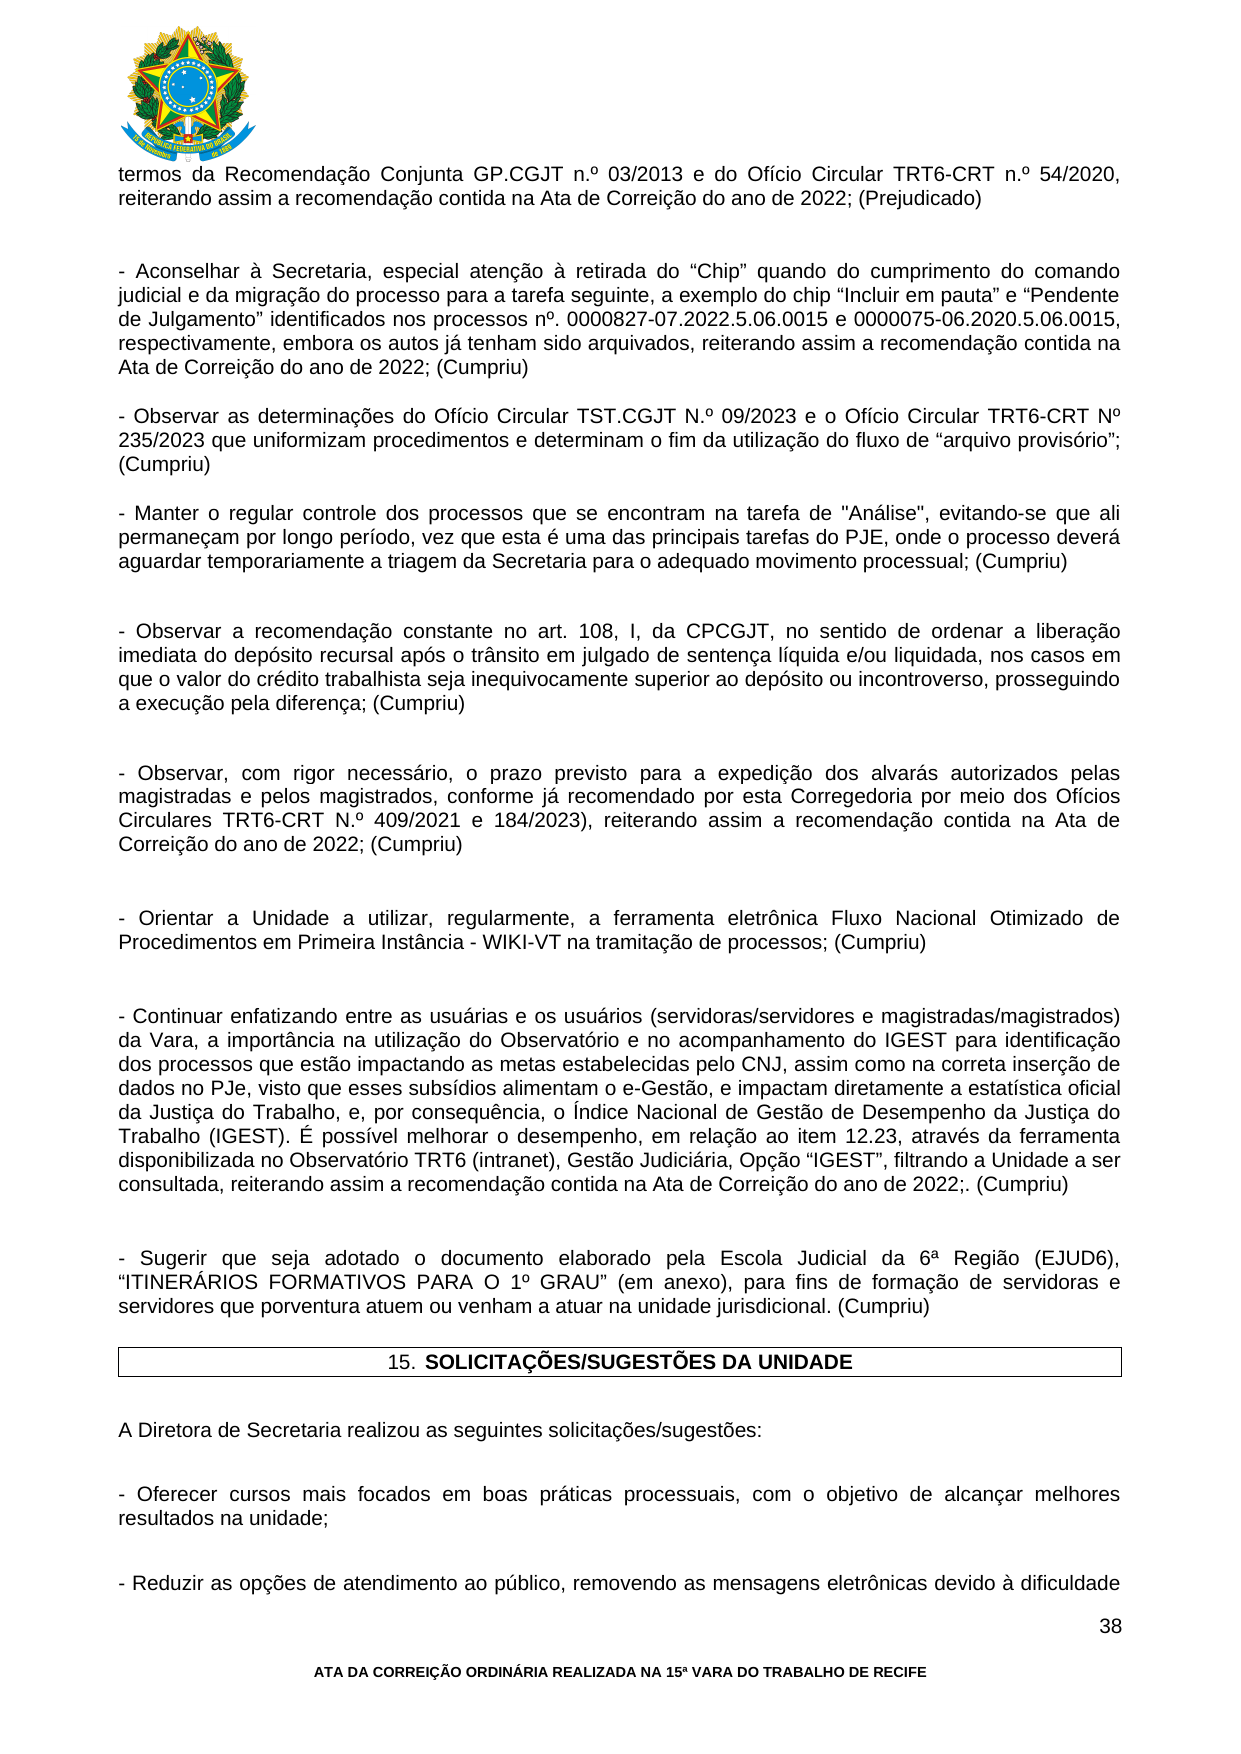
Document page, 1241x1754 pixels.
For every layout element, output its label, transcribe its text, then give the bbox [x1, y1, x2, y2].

text - Encaminhar cópias de julgados, que reconheçam a presença de agentes insalubres no ambiente de trabalho para o Ministério do Trabalho a fim de subsidiar o planejamento de ações de fiscalização, nos termos da Recomendação Conjunta GP.CGJT n.º 03/2013 e do Ofício Circular TRT6-CRT n.º 54/2020, reiterando assim a recomendação contida na Ata de Correição do ano de 2022; (Prejudicado) [118, 136, 1122, 163]
text - Reduzir as opções de atendimento ao público, removendo as mensagens eletrônicas devido à dificuldade no controle dos e-mails recebidos, e mantendo apenas o atendimento via balcão virtual, celular e presencial; [118, 1583, 1122, 1595]
